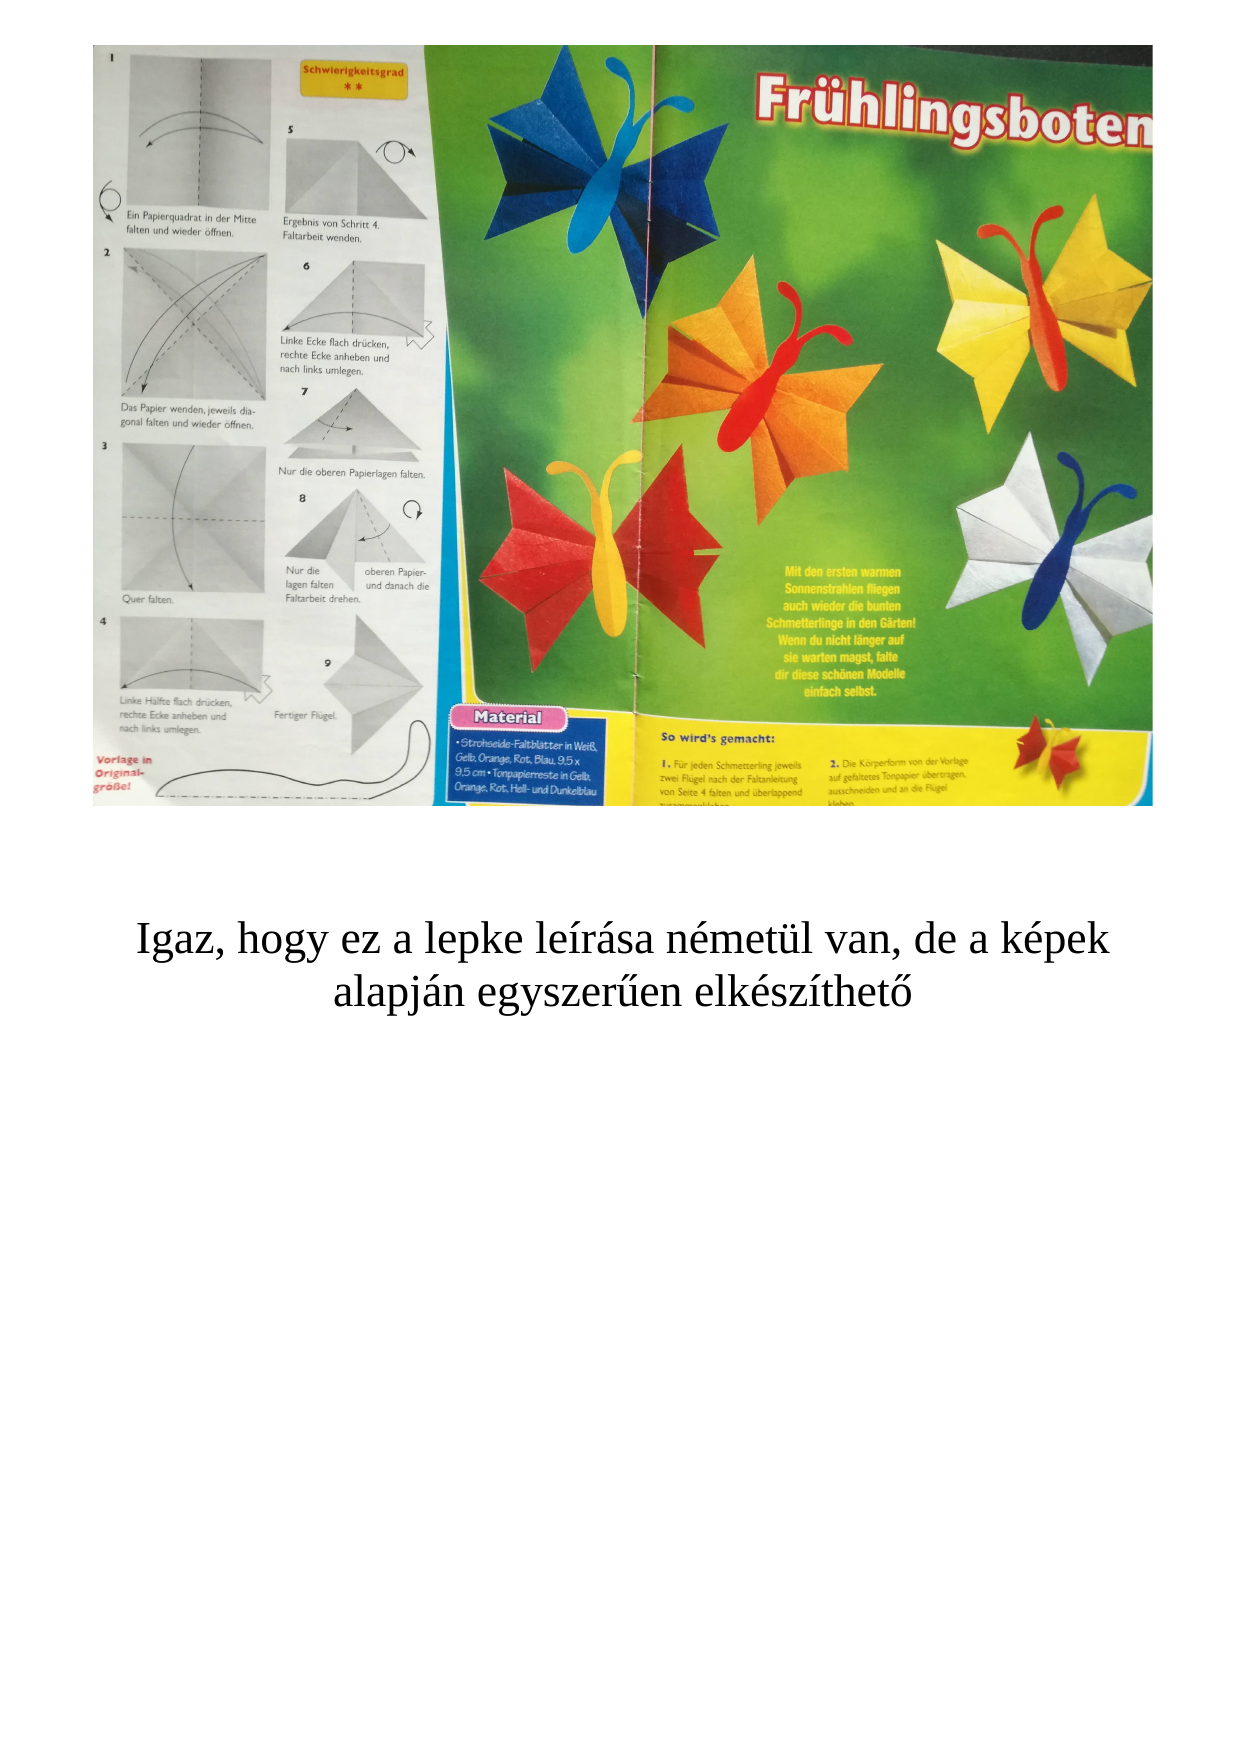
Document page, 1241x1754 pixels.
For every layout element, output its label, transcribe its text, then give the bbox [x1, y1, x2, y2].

picture [93, 45, 1153, 806]
text Igaz, hogy ez a lepke leírása németül van, de a képek alapján egyszerűen elkészíthető [79, 911, 1166, 1016]
